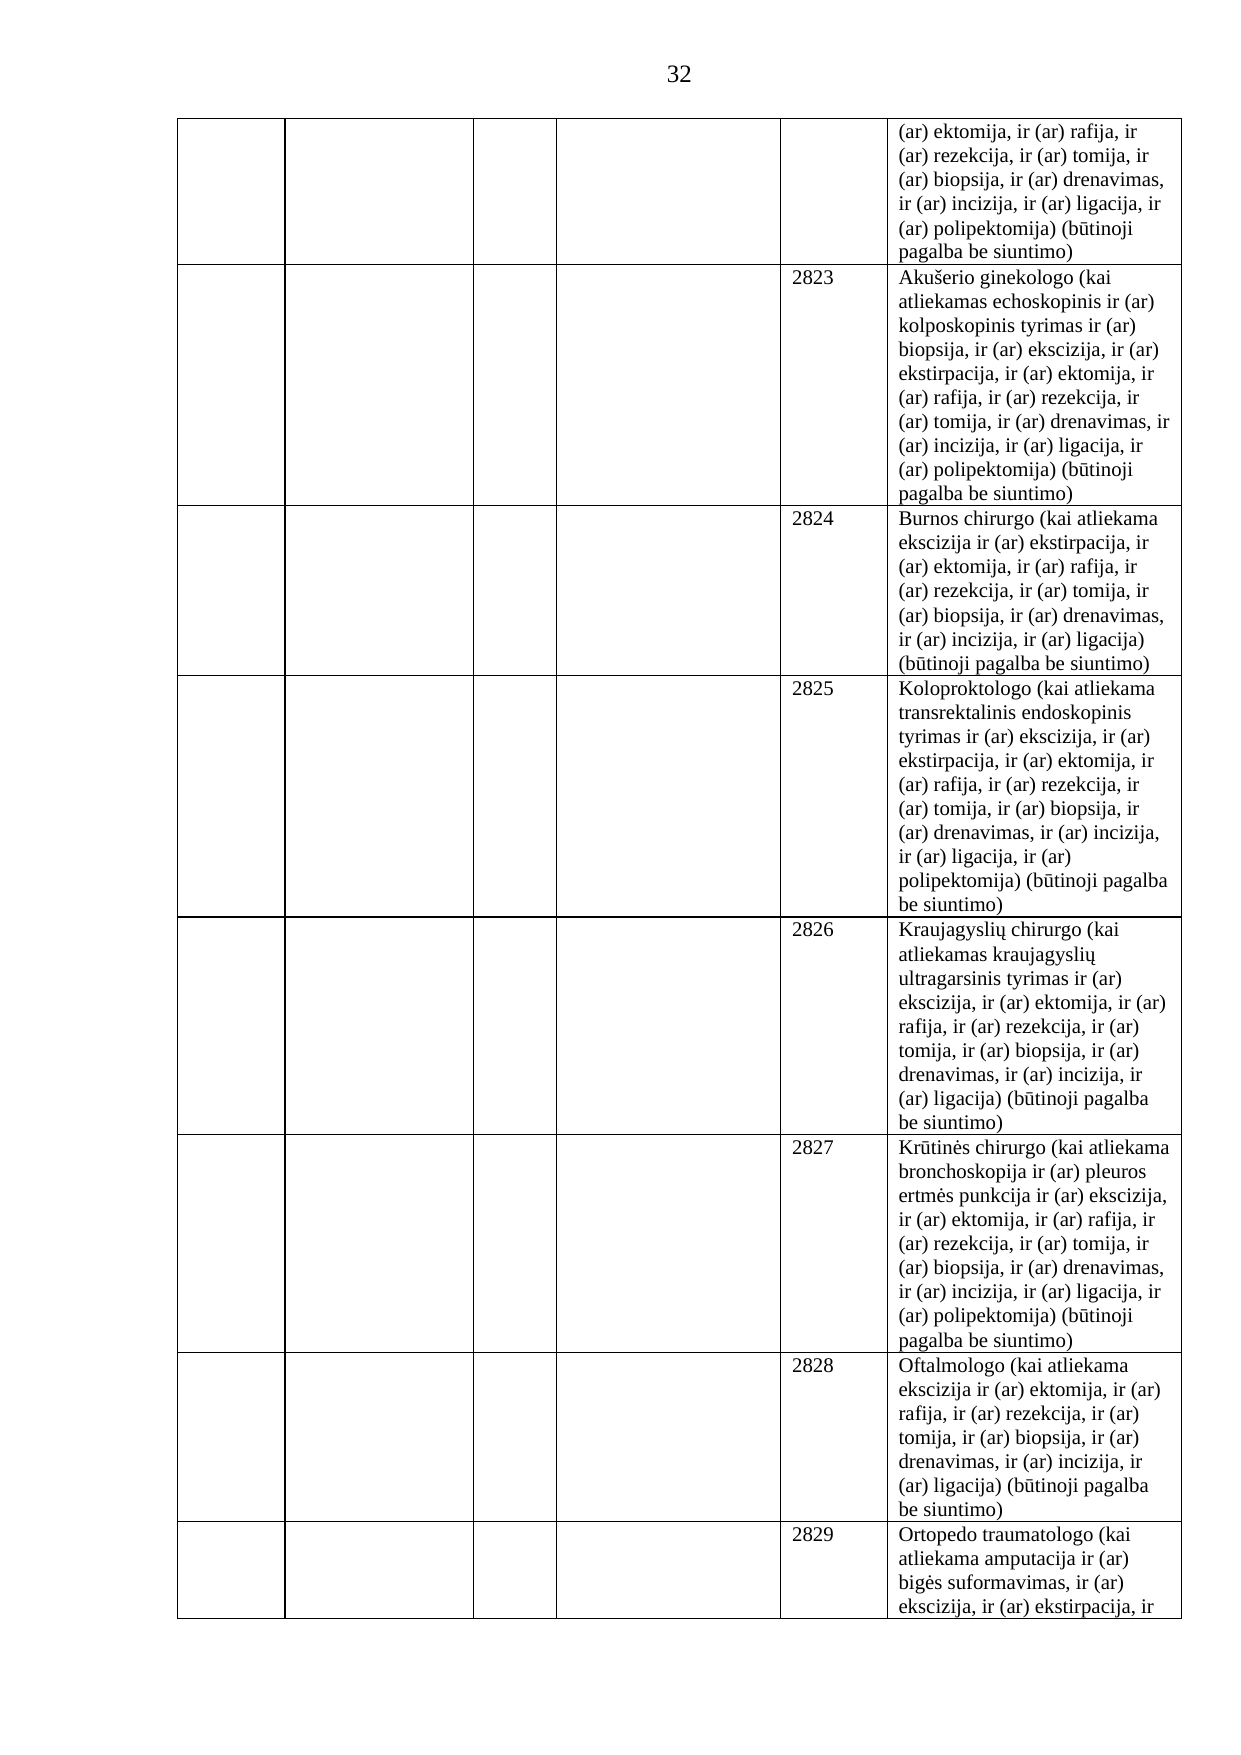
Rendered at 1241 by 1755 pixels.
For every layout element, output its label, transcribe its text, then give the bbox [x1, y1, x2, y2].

table_cell 2824 [781, 506, 887, 675]
table_cell [557, 119, 780, 263]
table_cell [286, 918, 473, 1134]
table_cell [474, 676, 556, 916]
table_cell 2826 [781, 918, 887, 1134]
table_cell [178, 119, 284, 263]
table_cell [781, 119, 887, 263]
table_cell [557, 918, 780, 1134]
table_cell [286, 1353, 473, 1521]
table_cell [178, 1522, 284, 1618]
table_cell [178, 1353, 284, 1521]
table_cell Krūtinės chirurgo (kai atliekama bronchoskopija ir (ar) pleuros ertmės punkcija ir (ar) ekscizija, ir (ar) ektomija, ir (ar) rafija, ir (ar) rezekcija, ir (ar) tomija, ir (ar) biopsija, ir (ar) drenavimas, ir (ar) incizija, ir (ar) ligacija, ir (ar) polipektomija) (būtinoji pagalba be siuntimo) [888, 1135, 1181, 1352]
table_cell (ar) ektomija, ir (ar) rafija, ir (ar) rezekcija, ir (ar) tomija, ir (ar) biopsija, ir (ar) drenavimas, ir (ar) incizija, ir (ar) ligacija, ir (ar) polipektomija) (būtinoji pagalba be siuntimo) [888, 119, 1181, 263]
table_cell [178, 918, 284, 1134]
table_cell [286, 1135, 473, 1352]
table_cell 2828 [781, 1353, 887, 1521]
table_cell [474, 1353, 556, 1521]
table_cell Burnos chirurgo (kai atliekama ekscizija ir (ar) ekstirpacija, ir (ar) ektomija, ir (ar) rafija, ir (ar) rezekcija, ir (ar) tomija, ir (ar) biopsija, ir (ar) drenavimas, ir (ar) incizija, ir (ar) ligacija) (būtinoji pagalba be siuntimo) [888, 506, 1181, 675]
table_cell [286, 1522, 473, 1618]
table_cell Kraujagyslių chirurgo (kai atliekamas kraujagyslių ultragarsinis tyrimas ir (ar) ekscizija, ir (ar) ektomija, ir (ar) rafija, ir (ar) rezekcija, ir (ar) tomija, ir (ar) biopsija, ir (ar) drenavimas, ir (ar) incizija, ir (ar) ligacija) (būtinoji pagalba be siuntimo) [888, 918, 1181, 1134]
table_cell [178, 676, 284, 916]
table_cell [474, 918, 556, 1134]
table_cell [557, 1135, 780, 1352]
table_cell [178, 506, 284, 675]
table_cell Oftalmologo (kai atliekama ekscizija ir (ar) ektomija, ir (ar) rafija, ir (ar) rezekcija, ir (ar) tomija, ir (ar) biopsija, ir (ar) drenavimas, ir (ar) incizija, ir (ar) ligacija) (būtinoji pagalba be siuntimo) [888, 1353, 1181, 1521]
table_cell [286, 676, 473, 916]
table_cell [557, 506, 780, 675]
table_cell 2827 [781, 1135, 887, 1352]
table_cell Koloproktologo (kai atliekama transrektalinis endoskopinis tyrimas ir (ar) ekscizija, ir (ar) ekstirpacija, ir (ar) ektomija, ir (ar) rafija, ir (ar) rezekcija, ir (ar) tomija, ir (ar) biopsija, ir (ar) drenavimas, ir (ar) incizija, ir (ar) ligacija, ir (ar) polipektomija) (būtinoji pagalba be siuntimo) [888, 676, 1181, 916]
table_cell [178, 1135, 284, 1352]
table_cell [557, 265, 780, 505]
table_cell [178, 265, 284, 505]
table_cell [557, 1522, 780, 1618]
table_cell 2829 [781, 1522, 887, 1618]
table_cell [286, 506, 473, 675]
table_cell Akušerio ginekologo (kai atliekamas echoskopinis ir (ar) kolposkopinis tyrimas ir (ar) biopsija, ir (ar) ekscizija, ir (ar) ekstirpacija, ir (ar) ektomija, ir (ar) rafija, ir (ar) rezekcija, ir (ar) tomija, ir (ar) drenavimas, ir (ar) incizija, ir (ar) ligacija, ir (ar) polipektomija) (būtinoji pagalba be siuntimo) [888, 265, 1181, 505]
table_cell Ortopedo traumatologo (kai atliekama amputacija ir (ar) bigės suformavimas, ir (ar) ekscizija, ir (ar) ekstirpacija, ir [888, 1522, 1181, 1618]
table_cell [286, 265, 473, 505]
table_cell [474, 1522, 556, 1618]
table_cell [557, 1353, 780, 1521]
table_cell [474, 119, 556, 263]
table_cell [286, 119, 473, 263]
table_cell [474, 506, 556, 675]
table_cell 2823 [781, 265, 887, 505]
table_cell [557, 676, 780, 916]
table_cell 2825 [781, 676, 887, 916]
table_cell [474, 1135, 556, 1352]
table_cell [474, 265, 556, 505]
